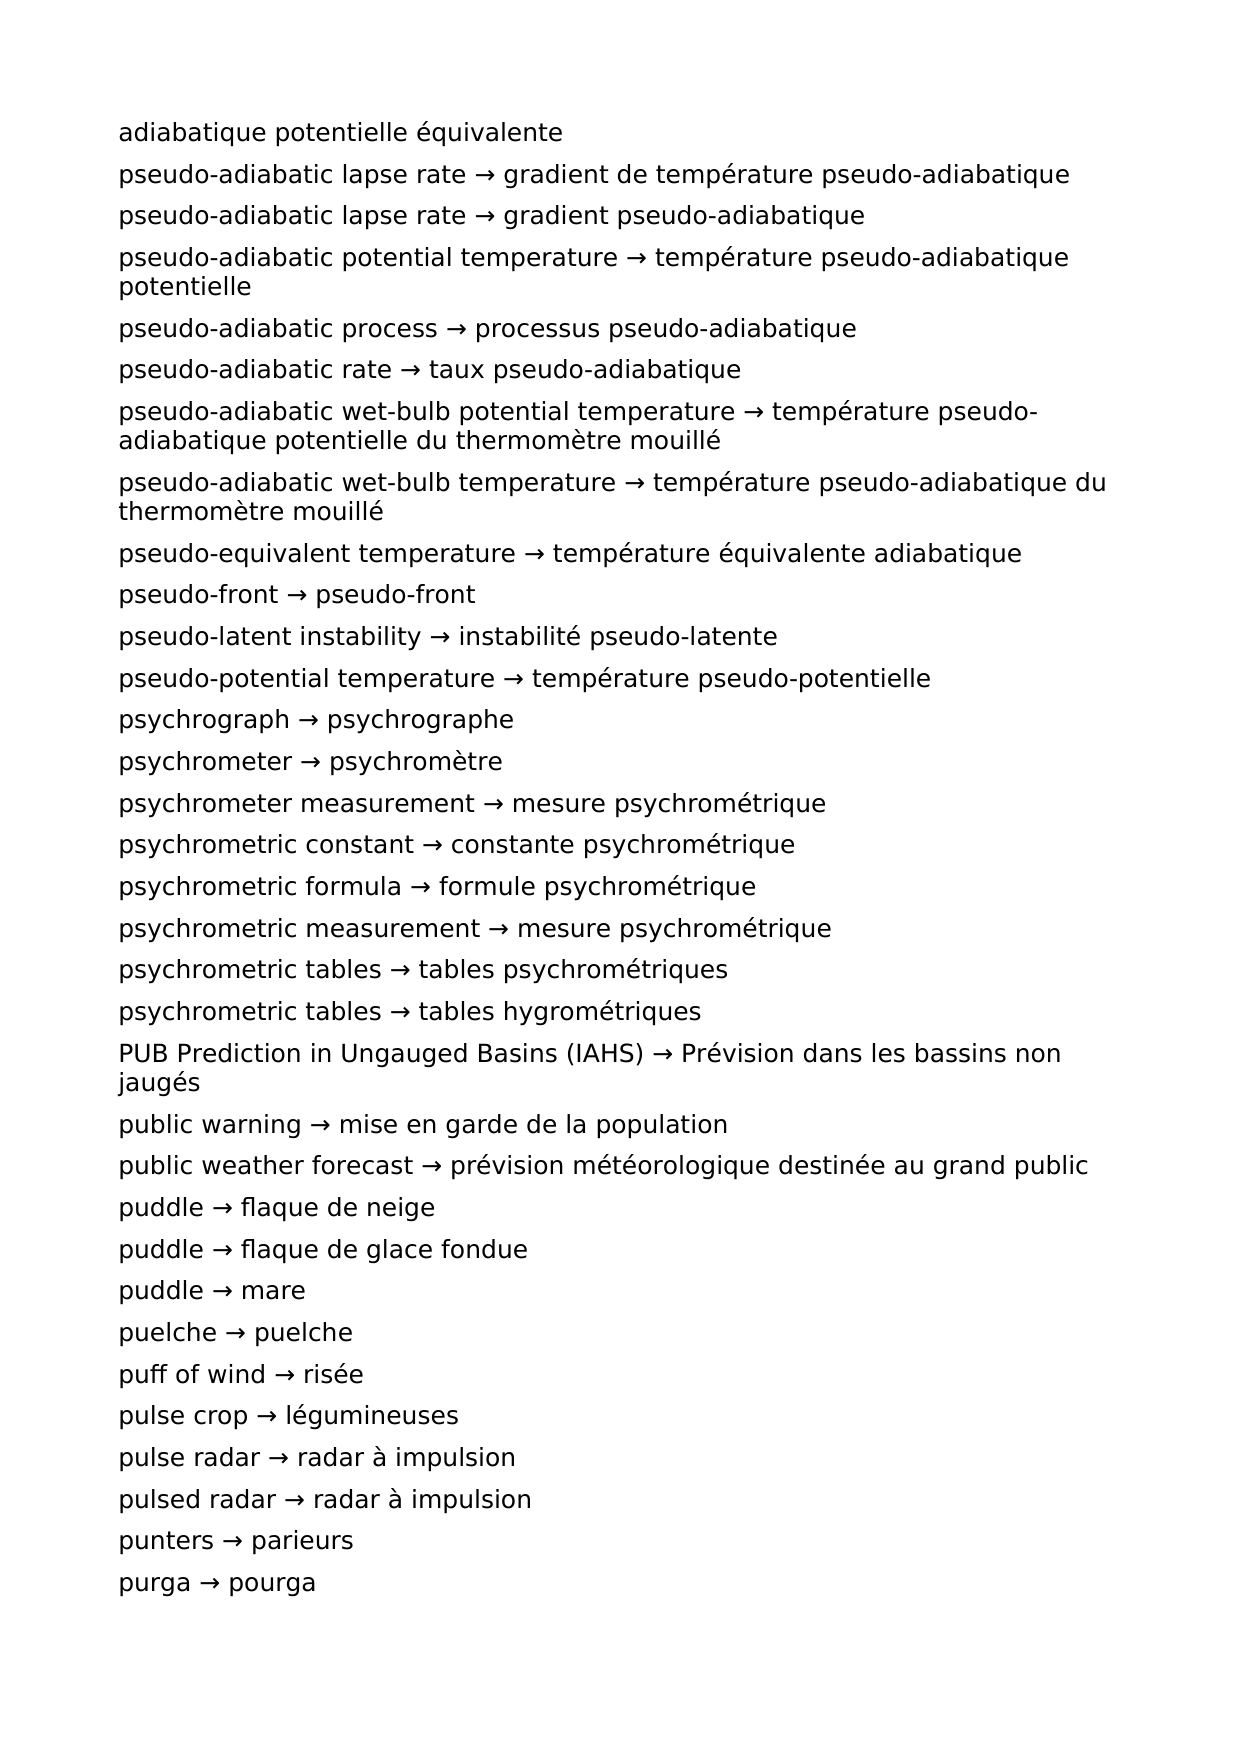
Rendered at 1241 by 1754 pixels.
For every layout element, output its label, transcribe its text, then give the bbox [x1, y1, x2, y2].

text pseudo-latent instability → instabilité pseudo-latente [118, 622, 1122, 651]
text puddle → flaque de glace fondue [118, 1235, 1122, 1264]
text adiabatique potentielle équivalente [118, 118, 1122, 147]
text psychrometric constant → constante psychrométrique [118, 831, 1122, 860]
text puddle → mare [118, 1276, 1122, 1306]
text puff of wind → risée [118, 1360, 1122, 1389]
text psychrometric measurement → mesure psychrométrique [118, 914, 1122, 943]
text psychrometer → psychromètre [118, 747, 1122, 776]
text pseudo-adiabatic lapse rate → gradient pseudo-adiabatique [118, 201, 1122, 231]
text puelche → puelche [118, 1318, 1122, 1347]
text pulsed radar → radar à impulsion [118, 1485, 1122, 1514]
text pseudo-adiabatic potential temperature → température pseudo-adiabatique potentielle [118, 243, 1122, 301]
text psychrometric tables → tables hygrométriques [118, 997, 1122, 1026]
text psychrometric formula → formule psychrométrique [118, 872, 1122, 901]
text pseudo-adiabatic wet-bulb temperature → température pseudo-adiabatique du thermomètre mouillé [118, 468, 1122, 526]
text pseudo-adiabatic rate → taux pseudo-adiabatique [118, 356, 1122, 385]
text pseudo-front → pseudo-front [118, 581, 1122, 610]
text psychrograph → psychrographe [118, 706, 1122, 735]
text puddle → flaque de neige [118, 1193, 1122, 1222]
text pseudo-potential temperature → température pseudo-potentielle [118, 664, 1122, 693]
text pulse crop → légumineuses [118, 1401, 1122, 1431]
text public weather forecast → prévision météorologique destinée au grand public [118, 1151, 1122, 1181]
text psychrometer measurement → mesure psychrométrique [118, 789, 1122, 818]
text pseudo-equivalent temperature → température équivalente adiabatique [118, 539, 1122, 568]
text purga → pourga [118, 1568, 1122, 1597]
text pseudo-adiabatic process → processus pseudo-adiabatique [118, 314, 1122, 343]
text pulse radar → radar à impulsion [118, 1443, 1122, 1472]
text public warning → mise en garde de la population [118, 1110, 1122, 1139]
text pseudo-adiabatic wet-bulb potential temperature → température pseudo-adiabatique potentielle du thermomètre mouillé [118, 397, 1122, 456]
text psychrometric tables → tables psychrométriques [118, 956, 1122, 985]
text PUB Prediction in Ungauged Basins (IAHS) → Prévision dans les bassins non jaugés [118, 1039, 1122, 1097]
text pseudo-adiabatic lapse rate → gradient de température pseudo-adiabatique [118, 160, 1122, 189]
text punters → parieurs [118, 1526, 1122, 1556]
